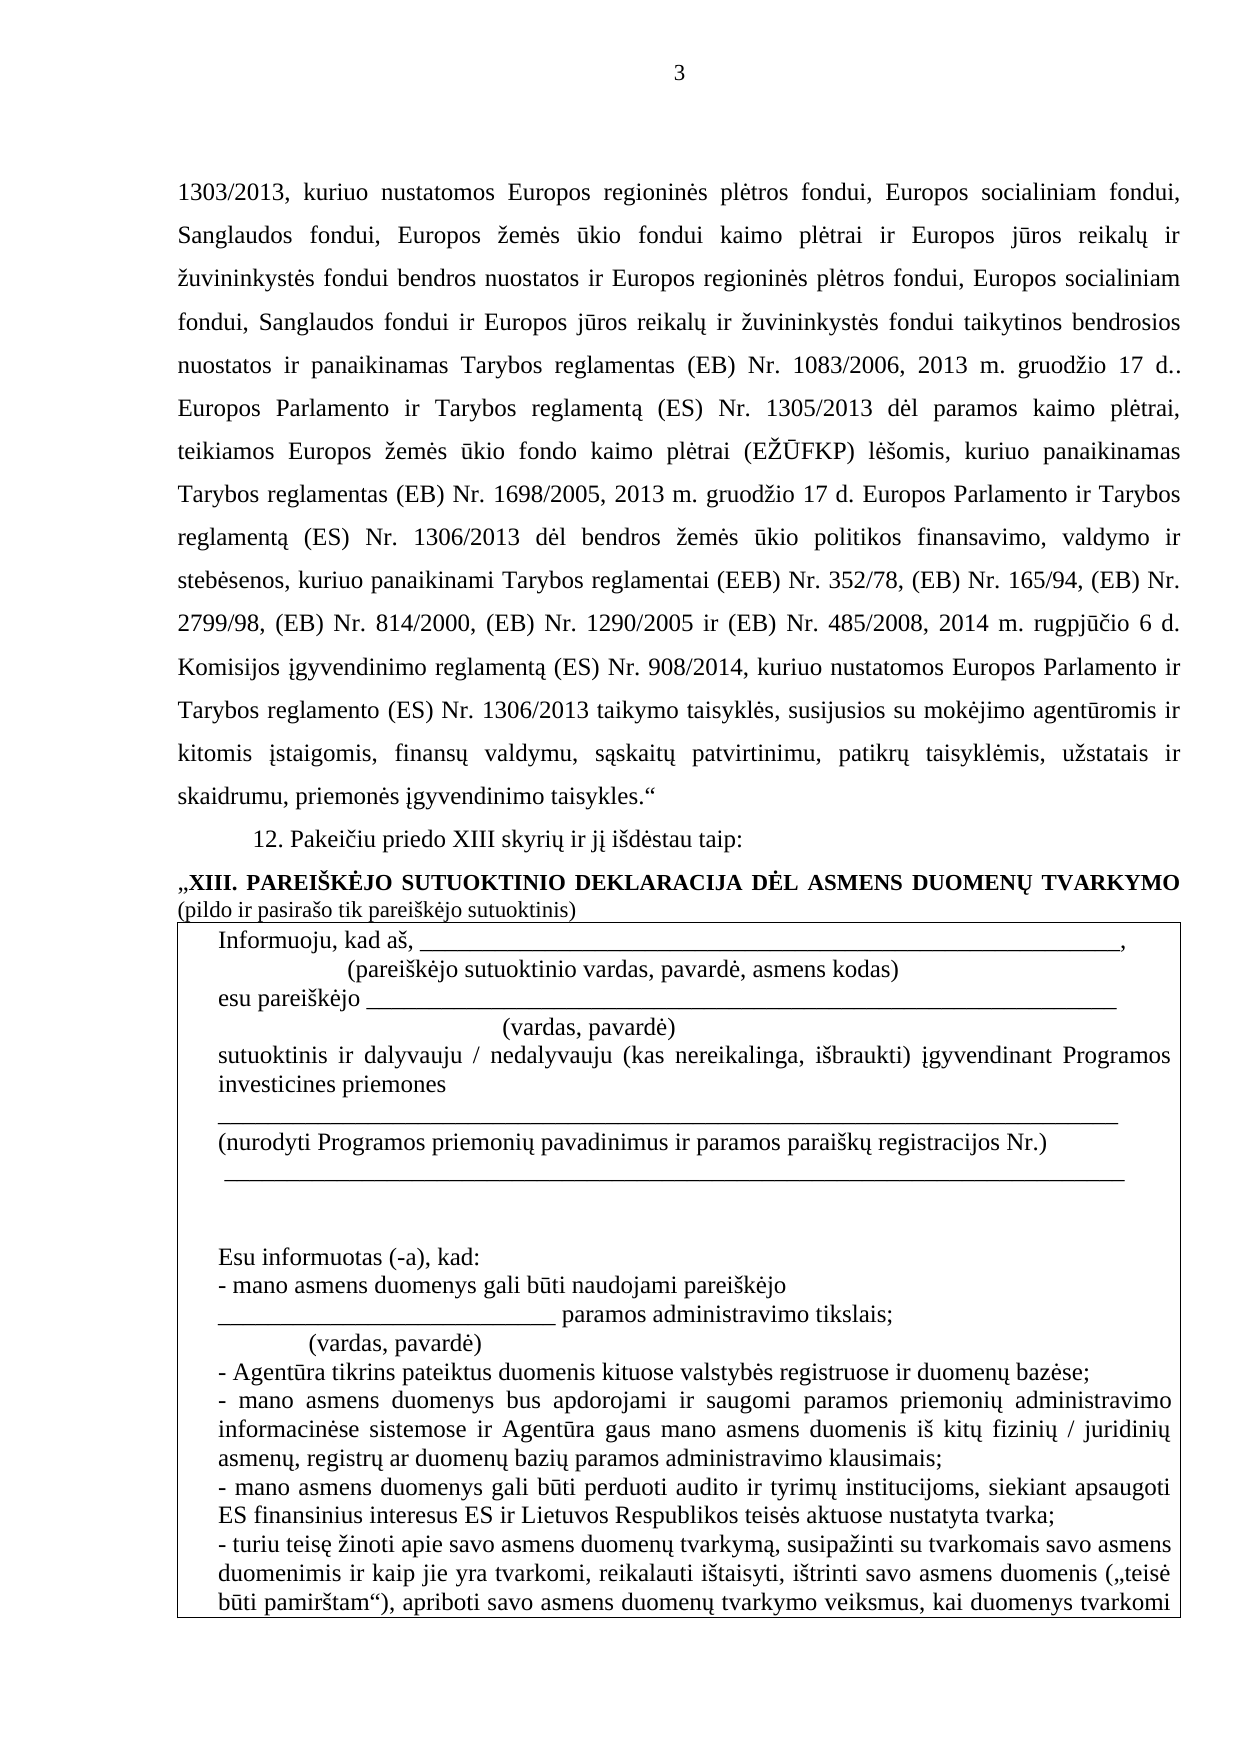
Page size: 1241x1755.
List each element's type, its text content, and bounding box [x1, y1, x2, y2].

text (nurodyti Programos priemonių pavadinimus ir paramos paraiškų registracijos Nr.) [178, 1123, 1180, 1152]
text „XIII. PAREIŠKĖJO SUTUOKTINIO DEKLARACIJA DĖL ASMENS DUOMENŲ TVARKYMO (pildo ir pasirašo tik pareiškėjo sutuoktinis) [177, 867, 1181, 922]
text ___________________________ paramos administravimo tikslais; [178, 1296, 1180, 1325]
text (pareiškėjo sutuoktinio vardas, pavardė, asmens kodas) [178, 951, 1180, 980]
text sutuoktinis ir dalyvauju / nedalyvauju (kas nereikalinga, išbraukti) įgyvendinant Programos investicines priemones [178, 1037, 1180, 1095]
text ________________________________________________________________________ [178, 1095, 1180, 1123]
text (vardas, pavardė) [178, 1008, 1180, 1037]
text Informuoju, kad aš, ________________________________________________________, [178, 923, 1180, 951]
text - mano asmens duomenys gali būti naudojami pareiškėjo [178, 1267, 1180, 1296]
text - mano asmens duomenys gali būti perduoti audito ir tyrimų institucijoms, siekiant apsaugoti ES finansinius interesus ES ir Lietuvos Respublikos teisės aktuose nustatyta tvarka; [178, 1468, 1180, 1526]
text 12. Pakeičiu priedo XIII skyrių ir jį išdėstau taip: [177, 824, 1181, 853]
text Esu informuotas (-a), kad: [178, 1238, 1180, 1267]
text - mano asmens duomenys bus apdorojami ir saugomi paramos priemonių administravimo informacinėse sistemose ir Agentūra gaus mano asmens duomenis iš kitų fizinių / juridinių asmenų, registrų ar duomenų bazių paramos administravimo klausimais; [178, 1382, 1180, 1468]
text (vardas, pavardė) [178, 1325, 1180, 1353]
text 1303/2013, kuriuo nustatomos Europos regioninės plėtros fondui, Europos socialiniam fondui, Sanglaudos fondui, Europos žemės ūkio fondui kaimo plėtrai ir Europos jūros reikalų ir žuvininkystės fondui bendros nuostatos ir Europos regioninės plėtros fondui, Europos socialiniam fondui, Sanglaudos fondui ir Europos jūros reikalų ir žuvininkystės fondui taikytinos bendrosios nuostatos ir panaikinamas Tarybos reglamentas (EB) Nr. 1083/2006, 2013 m. gruodžio 17 d.. Europos Parlamento ir Tarybos reglamentą (ES) Nr. 1305/2013 dėl paramos kaimo plėtrai, teikiamos Europos žemės ūkio fondo kaimo plėtrai (EŽŪFKP) lėšomis, kuriuo panaikinamas Tarybos reglamentas (EB) Nr. 1698/2005, 2013 m. gruodžio 17 d. Europos Parlamento ir Tarybos reglamentą (ES) Nr. 1306/2013 dėl bendros žemės ūkio politikos finansavimo, valdymo ir stebėsenos, kuriuo panaikinami Tarybos reglamentai (EEB) Nr. 352/78, (EB) Nr. 165/94, (EB) Nr. 2799/98, (EB) Nr. 814/2000, (EB) Nr. 1290/2005 ir (EB) Nr. 485/2008, 2014 m. rugpjūčio 6 d. Komisijos įgyvendinimo reglamentą (ES) Nr. 908/2014, kuriuo nustatomos Europos Parlamento ir Tarybos reglamento (ES) Nr. 1306/2013 taikymo taisyklės, susijusios su mokėjimo agentūromis ir kitomis įstaigomis, finansų valdymu, sąskaitų patvirtinimu, patikrų taisyklėmis, užstatais ir skaidrumu, priemonės įgyvendinimo taisykles.“ [177, 177, 1181, 810]
text esu pareiškėjo ____________________________________________________________ [178, 980, 1180, 1008]
text - turiu teisę žinoti apie savo asmens duomenų tvarkymą, susipažinti su tvarkomais savo asmens duomenimis ir kaip jie yra tvarkomi, reikalauti ištaisyti, ištrinti savo asmens duomenis („teisė būti pamirštam“), apriboti savo asmens duomenų tvarkymo veiksmus, kai duomenys tvarkomi [178, 1526, 1180, 1617]
text ________________________________________________________________________ [178, 1152, 1180, 1184]
text - Agentūra tikrins pateiktus duomenis kituose valstybės registruose ir duomenų bazėse; [178, 1353, 1180, 1382]
